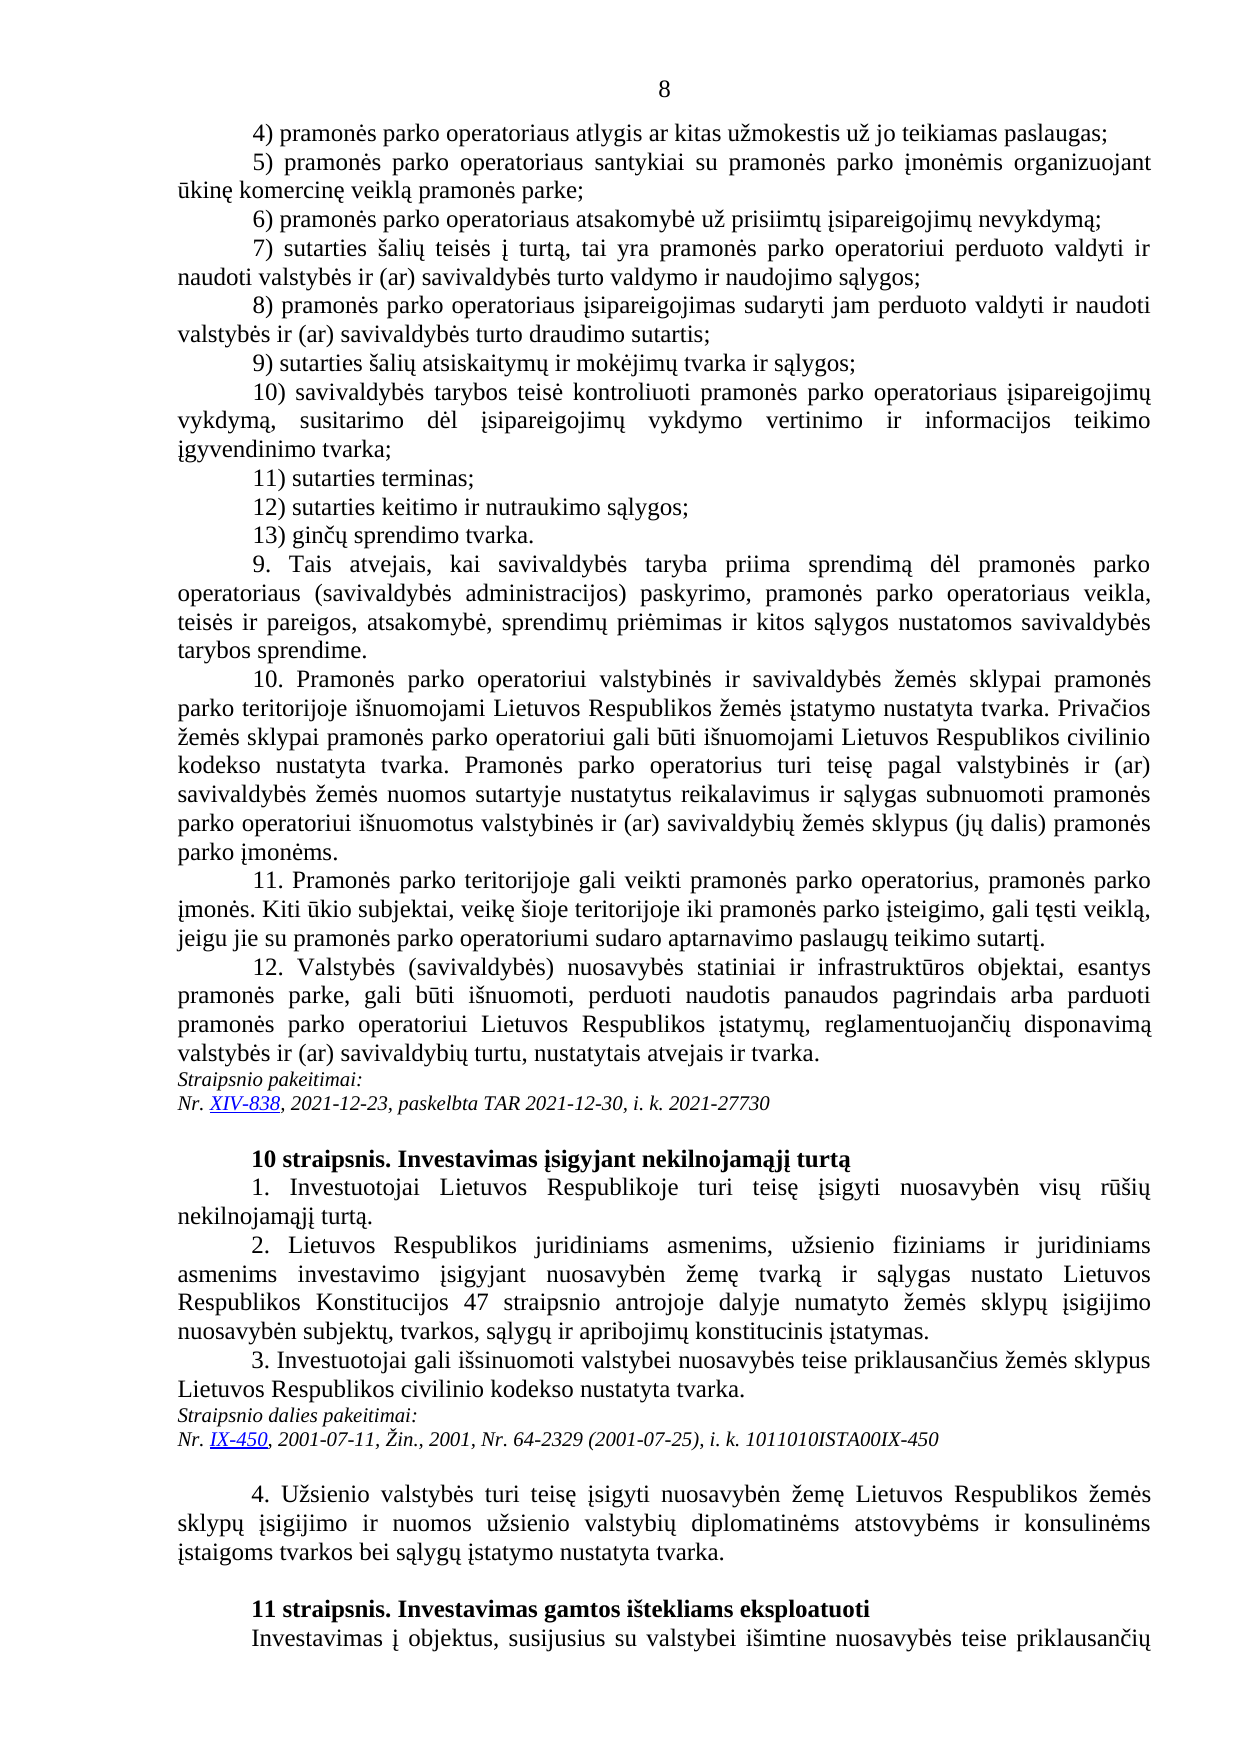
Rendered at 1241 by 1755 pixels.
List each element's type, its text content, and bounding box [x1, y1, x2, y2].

text 5) pramonės parko operatoriaus santykiai su pramonės parko įmonėmis organizuojant ūkinę komercinę veiklą pramonės parke; [177, 147, 1152, 204]
text 12. Valstybės (savivaldybės) nuosavybės statiniai ir infrastruktūros objektai, esantys pramonės parke, gali būti išnuomoti, perduoti naudotis panaudos pagrindais arba parduoti pramonės parko operatoriui Lietuvos Respublikos įstatymų, reglamentuojančių disponavimą valstybės ir (ar) savivaldybių turtu, nustatytais atvejais ir tvarka. [177, 952, 1152, 1067]
text 4. Užsienio valstybės turi teisę įsigyti nuosavybėn žemę Lietuvos Respublikos žemės sklypų įsigijimo ir nuomos užsienio valstybių diplomatinėms atstovybėms ir konsulinėms įstaigoms tvarkos bei sąlygų įstatymo nustatyta tvarka. [177, 1479, 1152, 1566]
text 10. Pramonės parko operatoriui valstybinės ir savivaldybės žemės sklypai pramonės parko teritorijoje išnuomojami Lietuvos Respublikos žemės įstatymo nustatyta tvarka. Privačios žemės sklypai pramonės parko operatoriui gali būti išnuomojami Lietuvos Respublikos civilinio kodekso nustatyta tvarka. Pramonės parko operatorius turi teisę pagal valstybinės ir (ar) savivaldybės žemės nuomos sutartyje nustatytus reikalavimus ir sąlygas subnuomoti pramonės parko operatoriui išnuomotus valstybinės ir (ar) savivaldybių žemės sklypus (jų dalis) pramonės parko įmonėms. [177, 664, 1152, 866]
text 13) ginčų sprendimo tvarka. [177, 521, 1152, 549]
text 8) pramonės parko operatoriaus įsipareigojimas sudaryti jam perduoto valdyti ir naudoti valstybės ir (ar) savivaldybės turto draudimo sutartis; [177, 291, 1152, 348]
text Investavimas į objektus, susijusius su valstybei išimtine nuosavybės teise priklausančių [177, 1623, 1152, 1652]
text Nr. IX-450, 2001-07-11, Žin., 2001, Nr. 64-2329 (2001-07-25), i. k. 1011010ISTA00IX-450 [177, 1427, 1152, 1451]
text Straipsnio pakeitimai: [177, 1067, 1152, 1091]
text 11 straipsnis. Investavimas gamtos ištekliams eksploatuoti [177, 1594, 1152, 1623]
text 2. Lietuvos Respublikos juridiniams asmenims, užsienio fiziniams ir juridiniams asmenims investavimo įsigyjant nuosavybėn žemę tvarką ir sąlygas nustato Lietuvos Respublikos Konstitucijos 47 straipsnio antrojoje dalyje numatyto žemės sklypų įsigijimo nuosavybėn subjektų, tvarkos, sąlygų ir apribojimų konstitucinis įstatymas. [177, 1230, 1152, 1345]
text 6) pramonės parko operatoriaus atsakomybė už prisiimtų įsipareigojimų nevykdymą; [177, 204, 1152, 233]
text Straipsnio dalies pakeitimai: [177, 1402, 1152, 1427]
text 11. Pramonės parko teritorijoje gali veikti pramonės parko operatorius, pramonės parko įmonės. Kiti ūkio subjektai, veikę šioje teritorijoje iki pramonės parko įsteigimo, gali tęsti veiklą, jeigu jie su pramonės parko operatoriumi sudaro aptarnavimo paslaugų teikimo sutartį. [177, 866, 1152, 952]
text 9) sutarties šalių atsiskaitymų ir mokėjimų tvarka ir sąlygos; [177, 348, 1152, 377]
text 10 straipsnis. Investavimas įsigyjant nekilnojamąjį turtą [177, 1144, 1152, 1172]
text 12) sutarties keitimo ir nutraukimo sąlygos; [177, 492, 1152, 521]
text 3. Investuotojai gali išsinuomoti valstybei nuosavybės teise priklausančius žemės sklypus Lietuvos Respublikos civilinio kodekso nustatyta tvarka. [177, 1345, 1152, 1402]
text 4) pramonės parko operatoriaus atlygis ar kitas užmokestis už jo teikiamas paslaugas; [177, 118, 1152, 147]
text 11) sutarties terminas; [177, 463, 1152, 492]
text 1. Investuotojai Lietuvos Respublikoje turi teisę įsigyti nuosavybėn visų rūšių nekilnojamąjį turtą. [177, 1172, 1152, 1230]
text 7) sutarties šalių teisės į turtą, tai yra pramonės parko operatoriui perduoto valdyti ir naudoti valstybės ir (ar) savivaldybės turto valdymo ir naudojimo sąlygos; [177, 233, 1152, 291]
text Nr. XIV-838, 2021-12-23, paskelbta TAR 2021-12-30, i. k. 2021-27730 [177, 1091, 1152, 1115]
text 9. Tais atvejais, kai savivaldybės taryba priima sprendimą dėl pramonės parko operatoriaus (savivaldybės administracijos) paskyrimo, pramonės parko operatoriaus veikla, teisės ir pareigos, atsakomybė, sprendimų priėmimas ir kitos sąlygos nustatomos savivaldybės tarybos sprendime. [177, 549, 1152, 664]
text 10) savivaldybės tarybos teisė kontroliuoti pramonės parko operatoriaus įsipareigojimų vykdymą, susitarimo dėl įsipareigojimų vykdymo vertinimo ir informacijos teikimo įgyvendinimo tvarka; [177, 377, 1152, 463]
